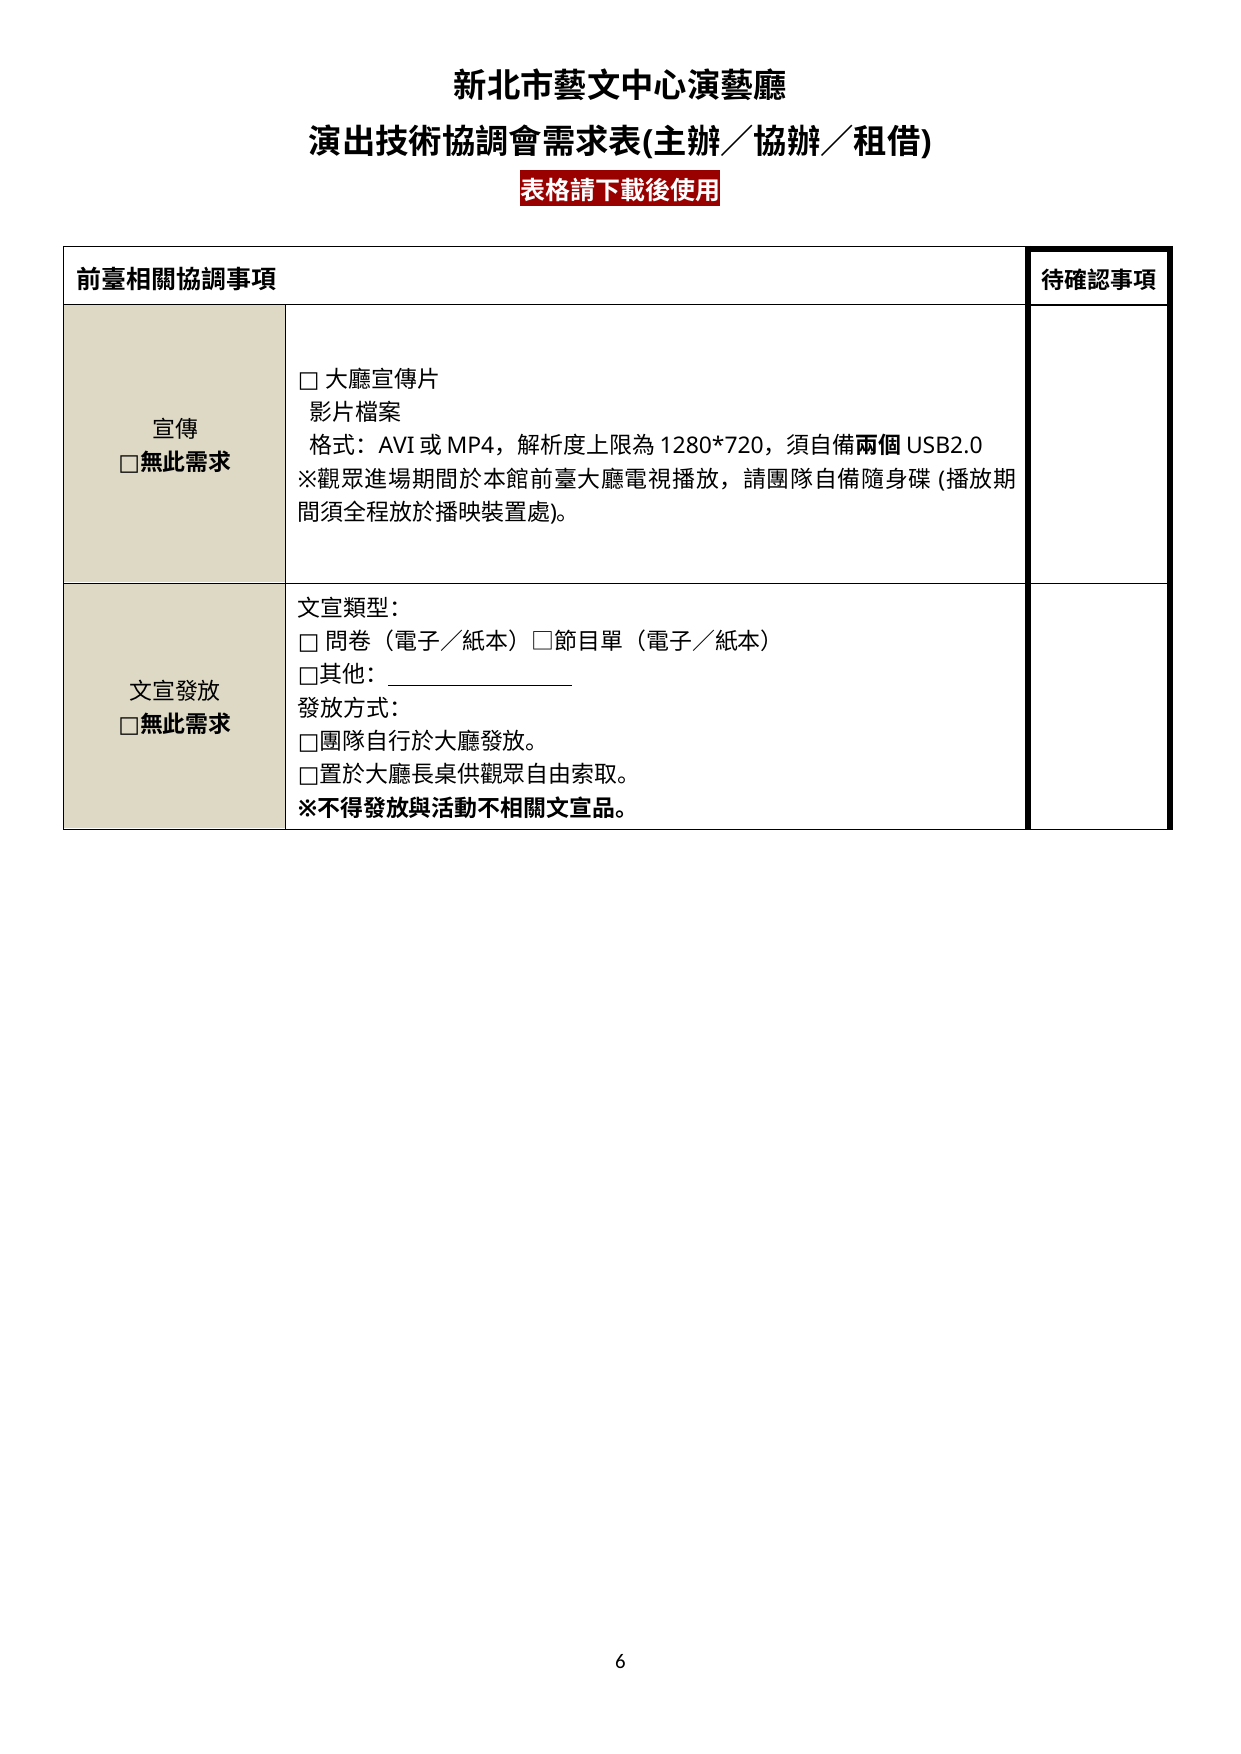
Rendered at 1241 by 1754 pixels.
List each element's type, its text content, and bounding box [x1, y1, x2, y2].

table_cell [1031, 584, 1167, 828]
table_cell [1031, 306, 1167, 582]
table_header 前臺相關協調事項 [64, 247, 1025, 304]
table_cell 宣傳 □無此需求 [64, 305, 285, 582]
table_header 待確認事項 [1031, 252, 1167, 304]
table_cell 文宣類型： □ 問卷（電子／紙本）□節目單（電子／紙本） □其他： 發放方式： □團隊自行於大廳發放。 □置於大廳長桌供觀眾自由索取。 ※不得發放與活動不相關文宣品。 [286, 584, 1025, 828]
table_cell □ 大廳宣傳片 影片檔案 格式：AVI或MP4，解析度上限為1280*720，須自備兩個USB2.0 ※觀眾進場期間於本館前臺大廳電視播放，請團隊自備隨身碟 (播放期間須全程放於播映裝置處)。 [286, 305, 1025, 582]
table_cell 文宣發放 □無此需求 [64, 584, 285, 828]
